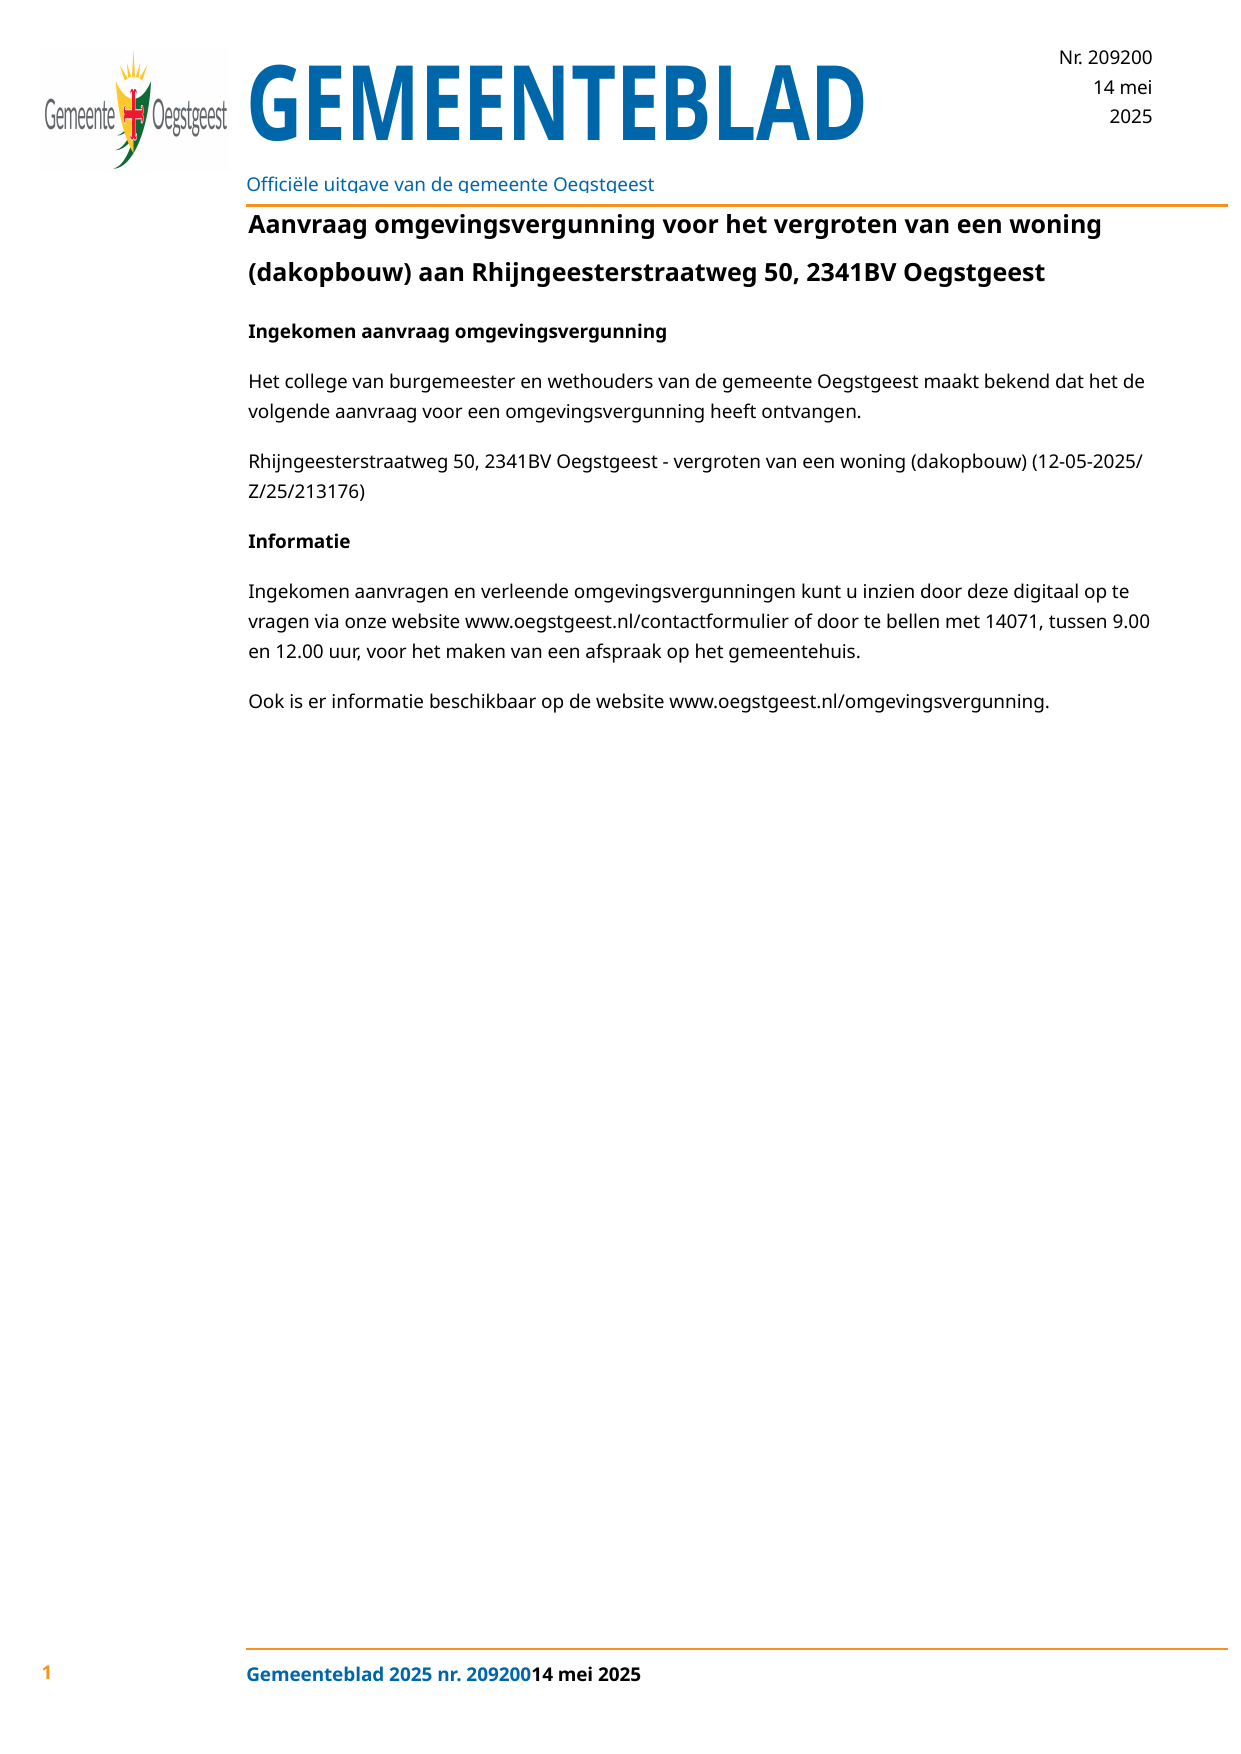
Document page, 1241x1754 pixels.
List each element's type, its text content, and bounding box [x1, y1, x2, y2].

text Ook is er informatie beschikbaar op de website www.oegstgeest.nl/omgevingsvergunning. [248, 688, 1152, 714]
text Aanvraag omgevingsvergunning voor het vergroten van een woning (dakopbouw) aan Rhijngeesterstraatweg 50, 2341BV Oegstgeest [248, 207, 1152, 288]
text Ingekomen aanvraag omgevingsvergunning [248, 318, 1152, 344]
picture [41, 47, 231, 172]
text Rhijngeesterstraatweg 50, 2341BV Oegstgeest - vergroten van een woning (dakopbouw) (12-05-2025/ Z/25/213176) [248, 448, 1152, 504]
text Ingekomen aanvragen en verleende omgevingsvergunningen kunt u inzien door deze digitaal op te vragen via onze website www.oegstgeest.nl/contactformulier of door te bellen met 14071, tussen 9.00 en 12.00 uur, voor het maken van een afspraak op het gemeentehuis. [248, 579, 1152, 664]
text Het college van burgemeester en wethouders van de gemeente Oegstgeest maakt bekend dat het de volgende aanvraag voor een omgevingsvergunning heeft ontvangen. [248, 368, 1152, 424]
text Informatie [248, 528, 1152, 554]
